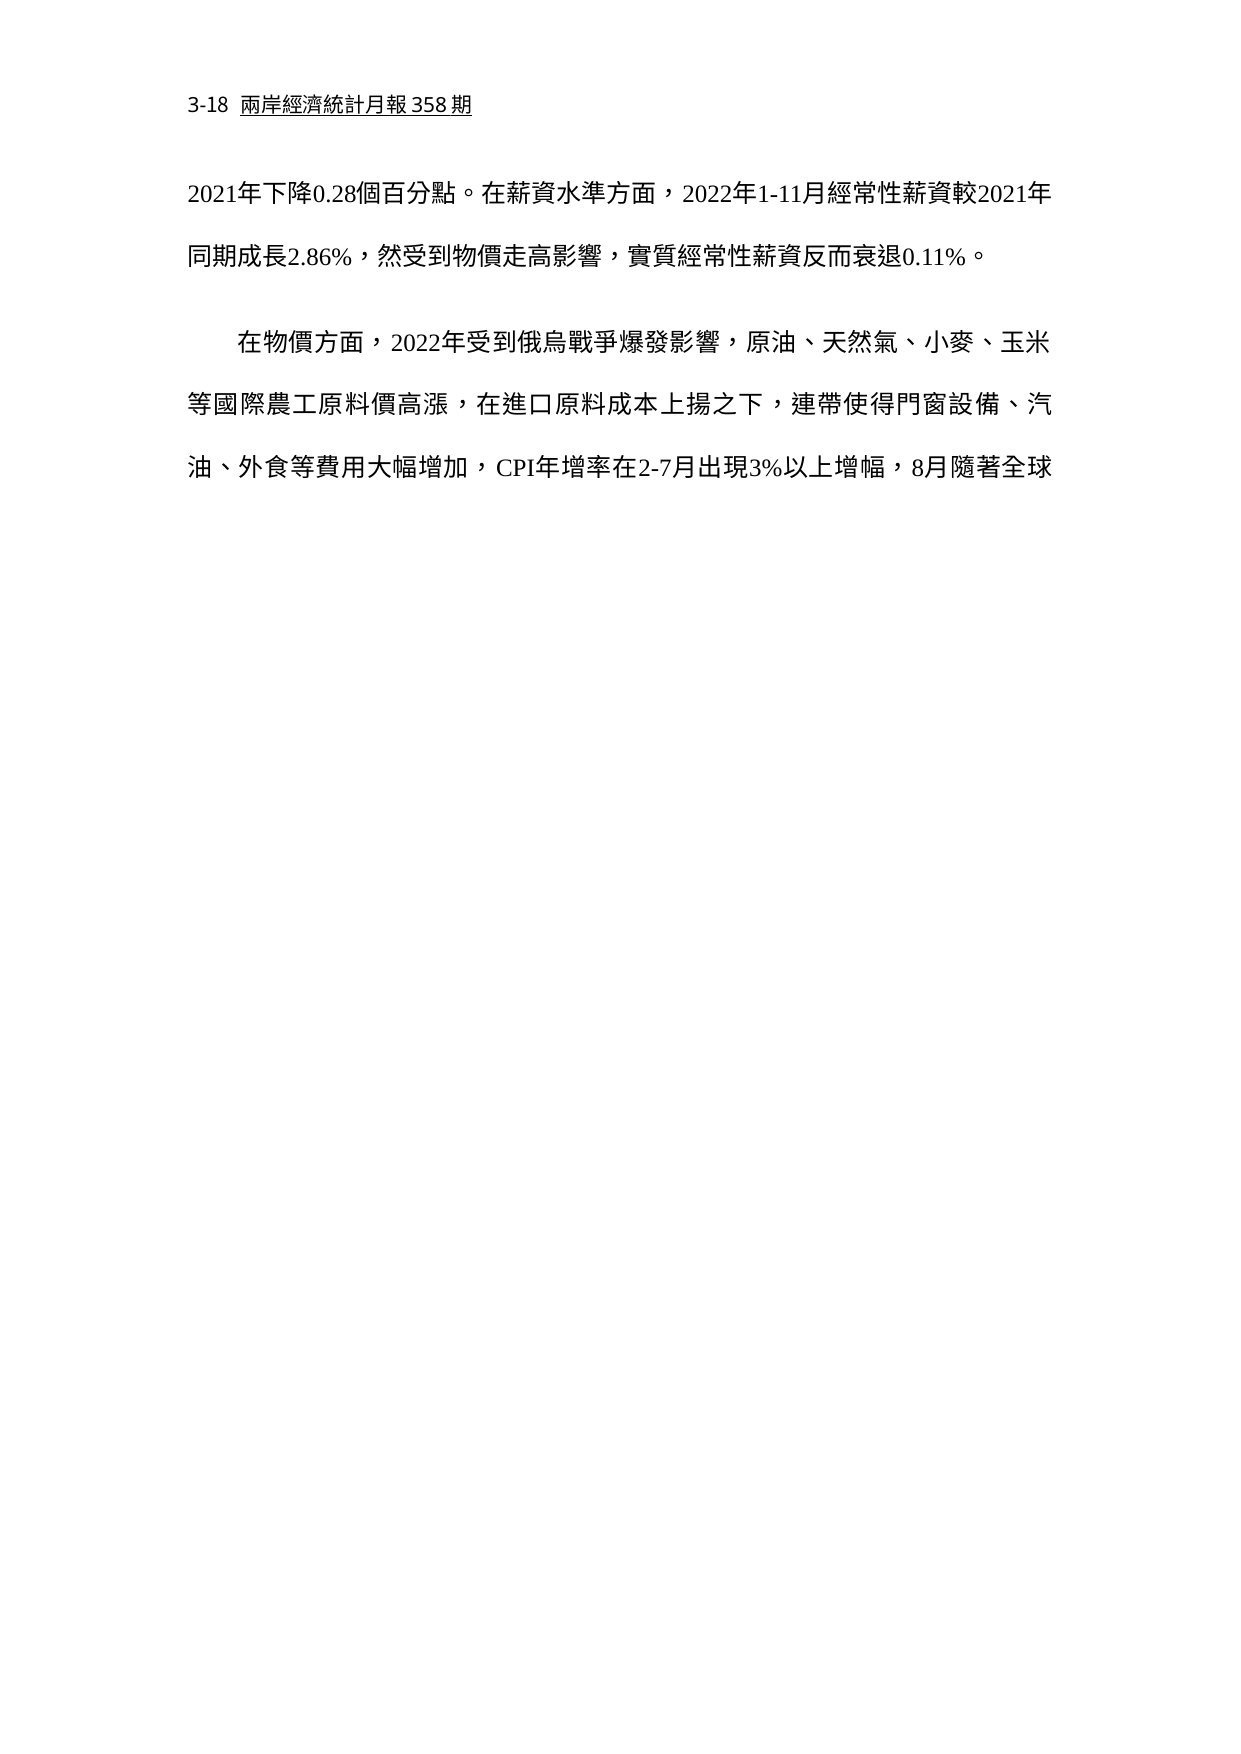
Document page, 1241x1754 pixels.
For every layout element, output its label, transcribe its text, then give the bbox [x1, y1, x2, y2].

text 在物價方面，2022年受到俄烏戰爭爆發影響，原油、天然氣、小麥、玉米等國際農工原料價高漲，在進口原料成本上揚之下，連帶使得門窗設備、汽油、外食等費用大幅增加，CPI年增率在2-7月出現3%以上增幅，8月隨著全球 [187, 299, 1053, 486]
text 2021年下降0.28個百分點。在薪資水準方面，2022年1-11月經常性薪資較2021年同期成長2.86%，然受到物價走高影響，實質經常性薪資反而衰退0.11%。 [187, 150, 1053, 275]
